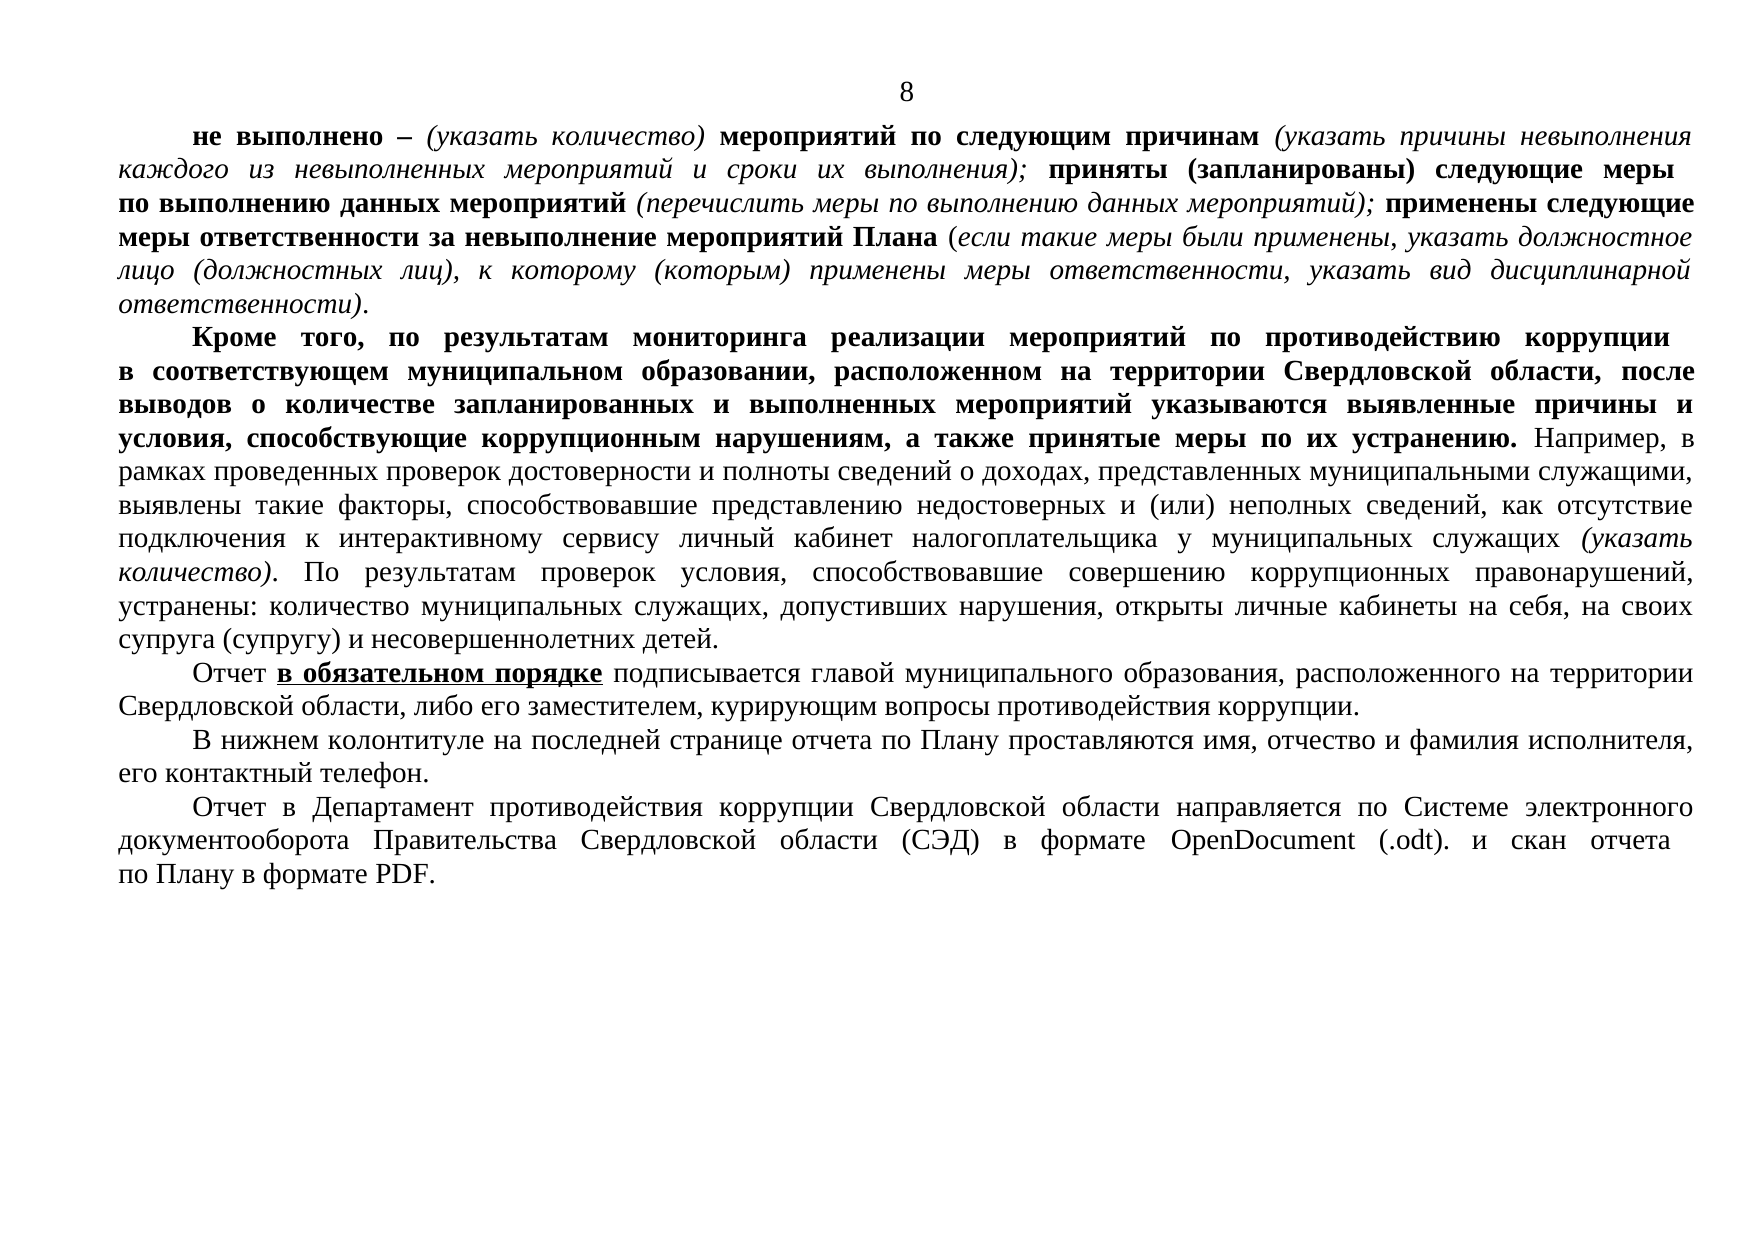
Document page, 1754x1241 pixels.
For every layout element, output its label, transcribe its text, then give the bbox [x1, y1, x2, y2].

text Кроме того, по результатам мониторинга реализации мероприятий по противодействию коррупции в соответствующем муниципальном образовании, расположенном на территории Свердловской области, после выводов о количестве запланированных и выполненных мероприятий указываются выявленные причины и условия, способствующие коррупционным нарушениям, а также принятые меры по их устранению. Например, в рамках проведенных проверок достоверности и полноты сведений о доходах, представленных муниципальными служащими, выявлены такие факторы, способствовавшие представлению недостоверных и (или) неполных сведений, как отсутствие подключения к интерактивному сервису личный кабинет налогоплательщика у муниципальных служащих (указать количество). По результатам проверок условия, способствовавшие совершению коррупционных правонарушений, устранены: количество муниципальных служащих, допустивших нарушения, открыты личные кабинеты на себя, на своих супруга (супругу) и несовершеннолетних детей. [118, 319, 1695, 655]
text В нижнем колонтитуле на последней странице отчета по Плану проставляются имя, отчество и фамилия исполнителя, его контактный телефон. [118, 722, 1695, 789]
text Отчет в обязательном порядке подписывается главой муниципального образования, расположенного на территории Свердловской области, либо его заместителем, курирующим вопросы противодействия коррупции. [118, 655, 1695, 722]
text не выполнено – (указать количество) мероприятий по следующим причинам (указать причины невыполнения каждого из невыполненных мероприятий и сроки их выполнения); приняты (запланированы) следующие меры по выполнению данных мероприятий (перечислить меры по выполнению данных мероприятий); применены следующие меры ответственности за невыполнение мероприятий Плана (если такие меры были применены, указать должностное лицо (должностных лиц), к которому (которым) применены меры ответственности, указать вид дисциплинарной ответственности). [118, 118, 1695, 319]
text Отчет в Департамент противодействия коррупции Свердловской области направляется по Системе электронного документооборота Правительства Свердловской области (СЭД) в формате OpenDocument (.odt). и скан отчета по Плану в формате PDF. [118, 789, 1695, 889]
